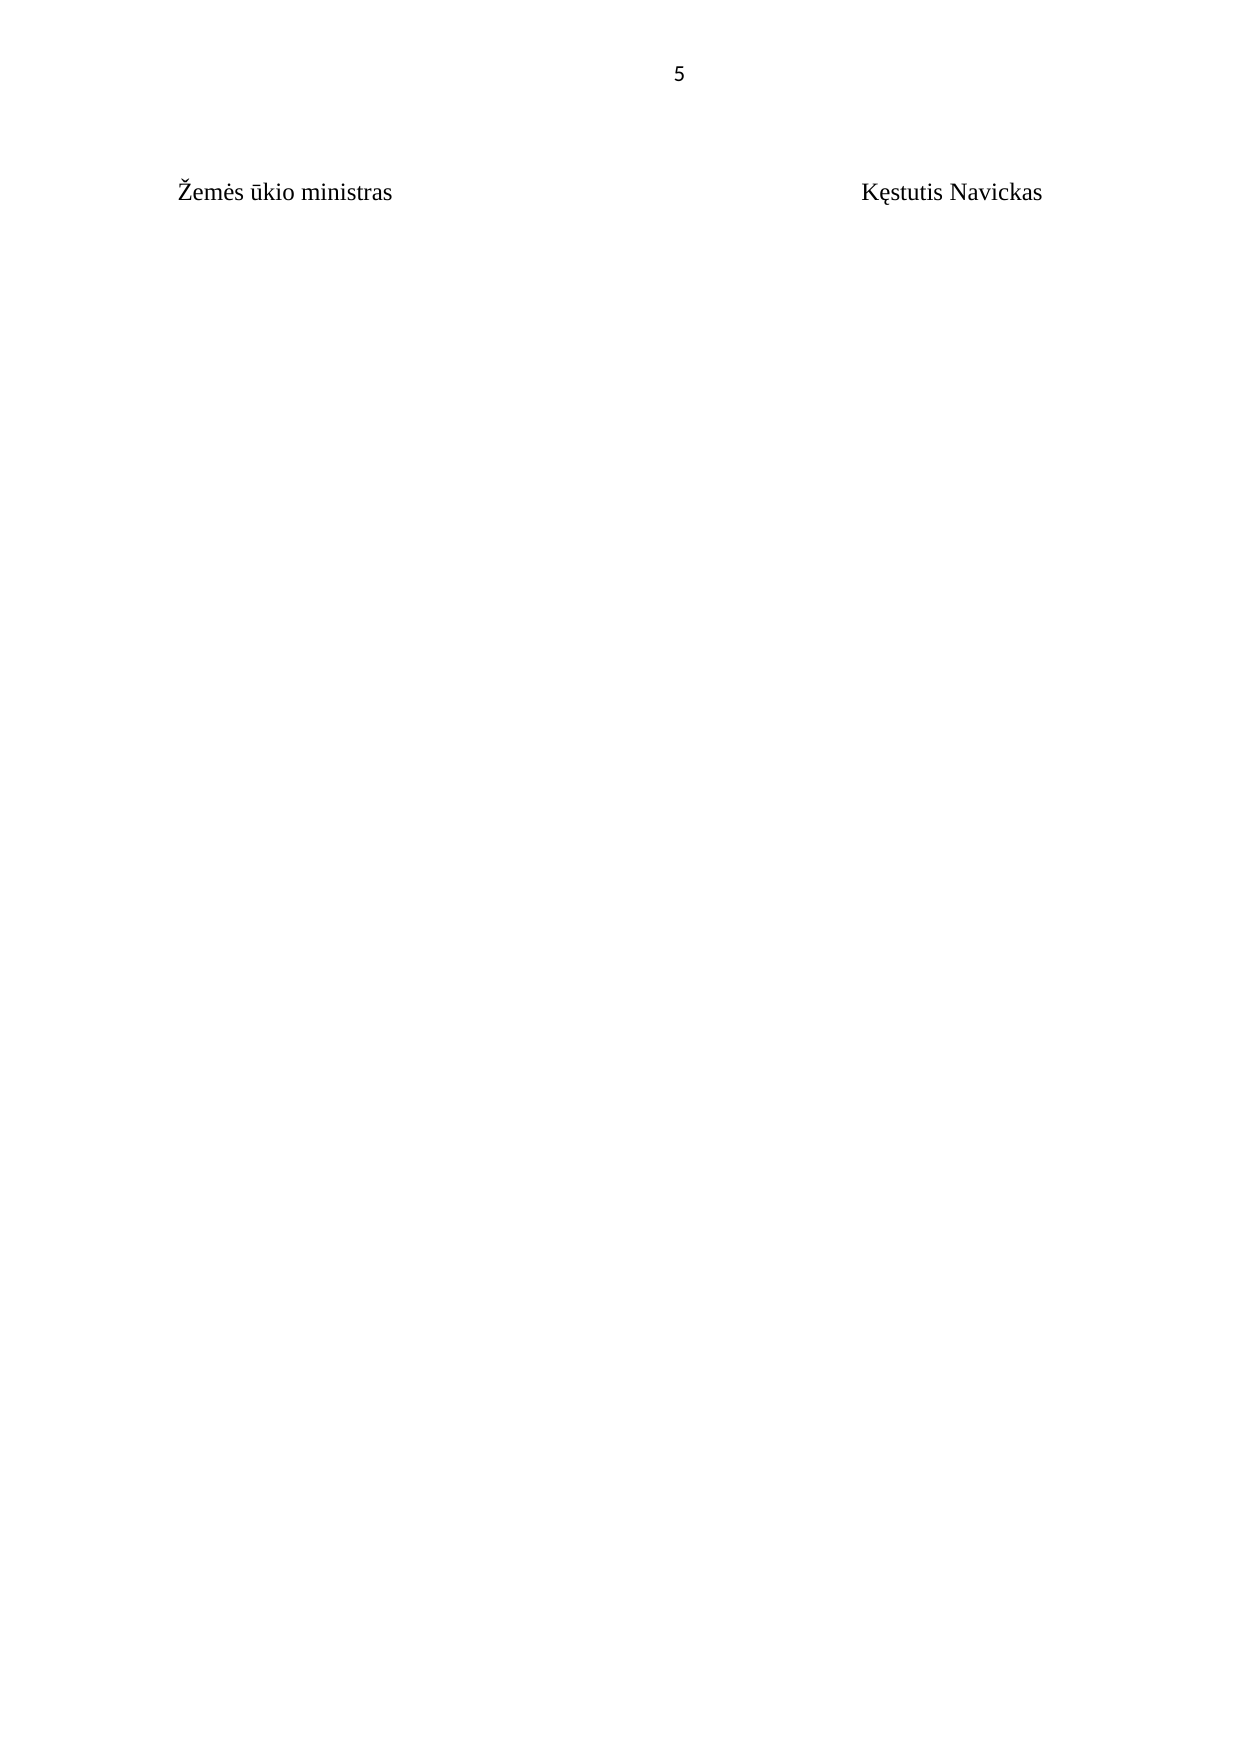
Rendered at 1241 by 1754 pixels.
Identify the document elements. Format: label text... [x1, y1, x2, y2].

text Žemės ūkio ministras Kęstutis Navickas [177, 177, 1181, 206]
